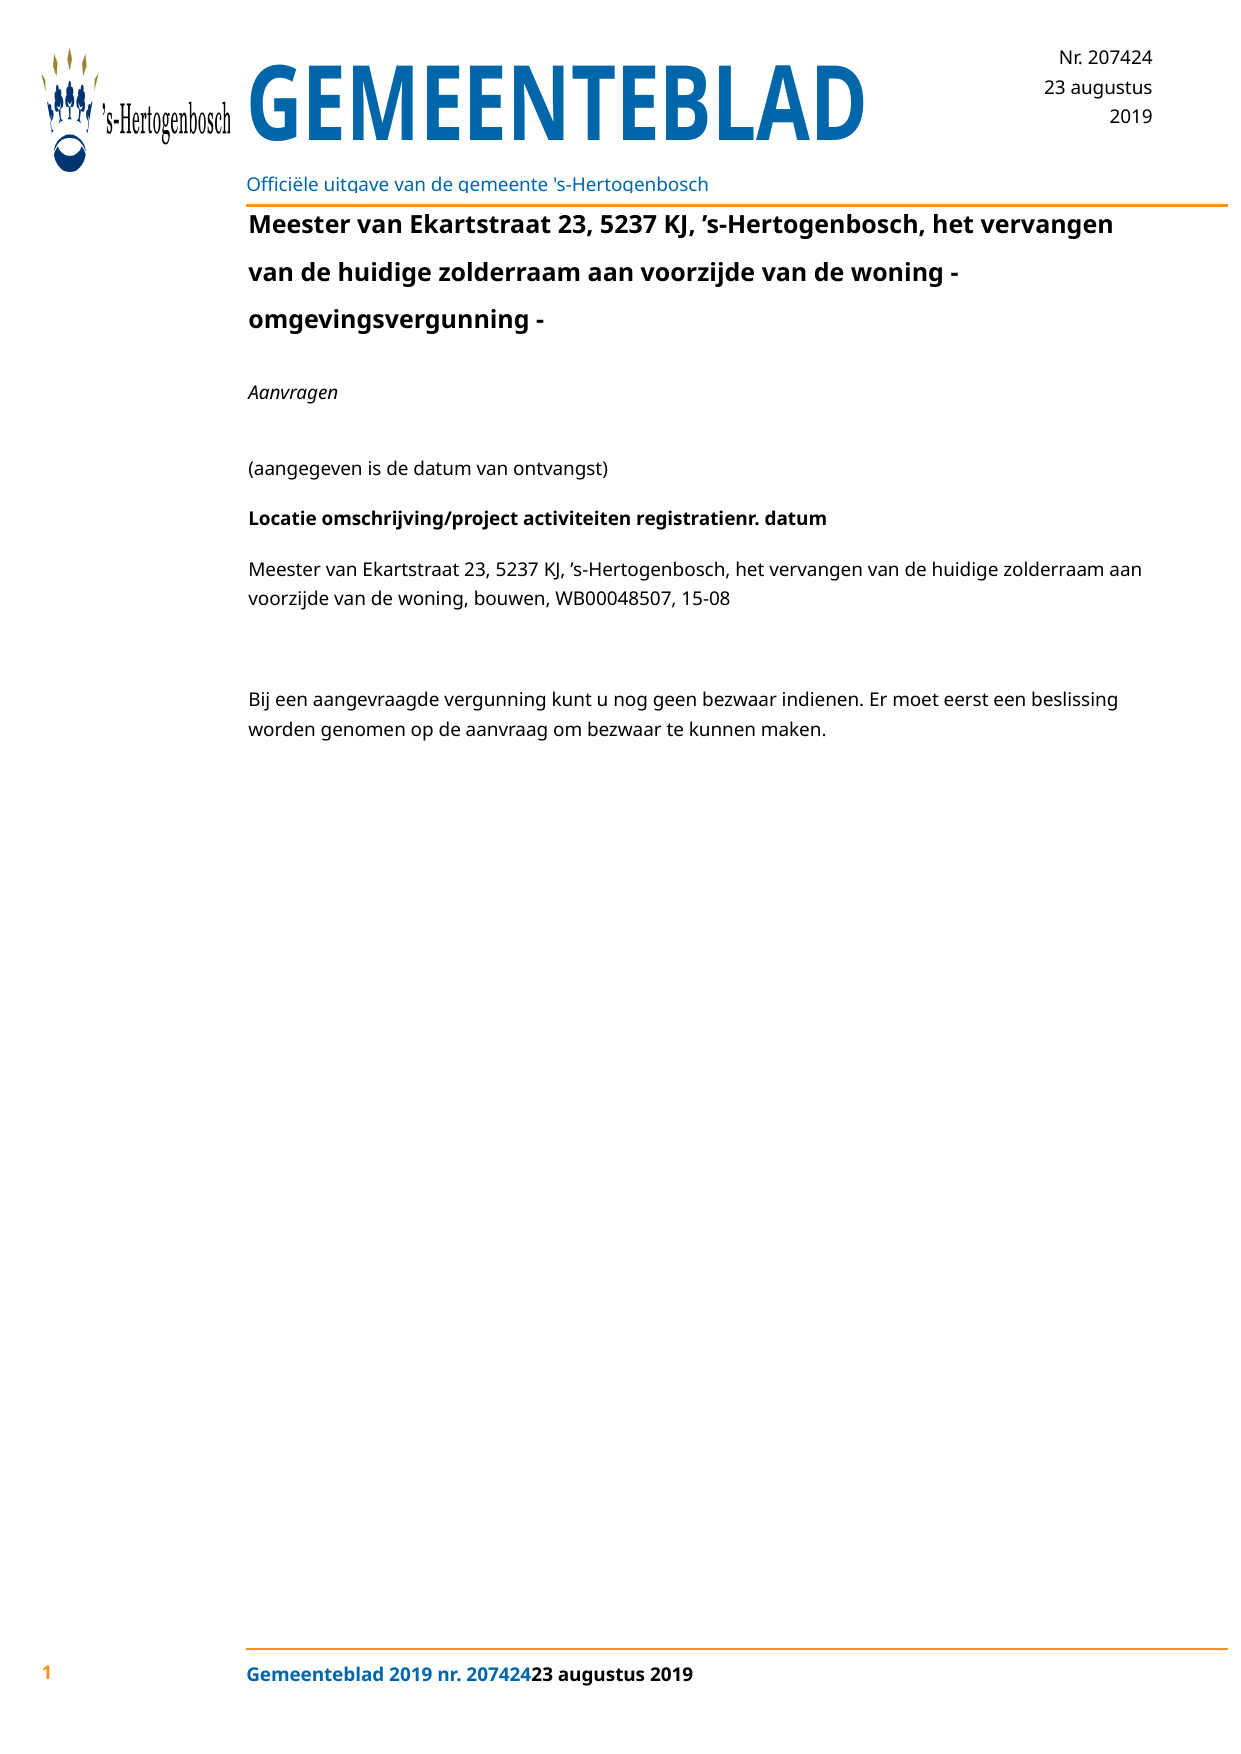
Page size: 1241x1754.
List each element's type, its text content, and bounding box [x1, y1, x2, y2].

text Locatie omschrijving/project activiteiten registratienr. datum [248, 506, 1152, 531]
picture [41, 47, 231, 172]
text (aangegeven is de datum van ontvangst) [248, 455, 1152, 481]
text Meester van Ekartstraat 23, 5237 KJ, ’s-Hertogenbosch, het vervangen van de huidige zolderraam aan voorzijde van de woning - omgevingsvergunning - [248, 207, 1152, 336]
text Bij een aangevraagde vergunning kunt u nog geen bezwaar indienen. Er moet eerst een beslissing worden genomen op de aanvraag om bezwaar te kunnen maken. [248, 686, 1152, 742]
text Aanvragen [248, 379, 1152, 405]
text Meester van Ekartstraat 23, 5237 KJ, ’s-Hertogenbosch, het vervangen van de huidige zolderraam aan voorzijde van de woning, bouwen, WB00048507, 15-08 [248, 556, 1152, 611]
